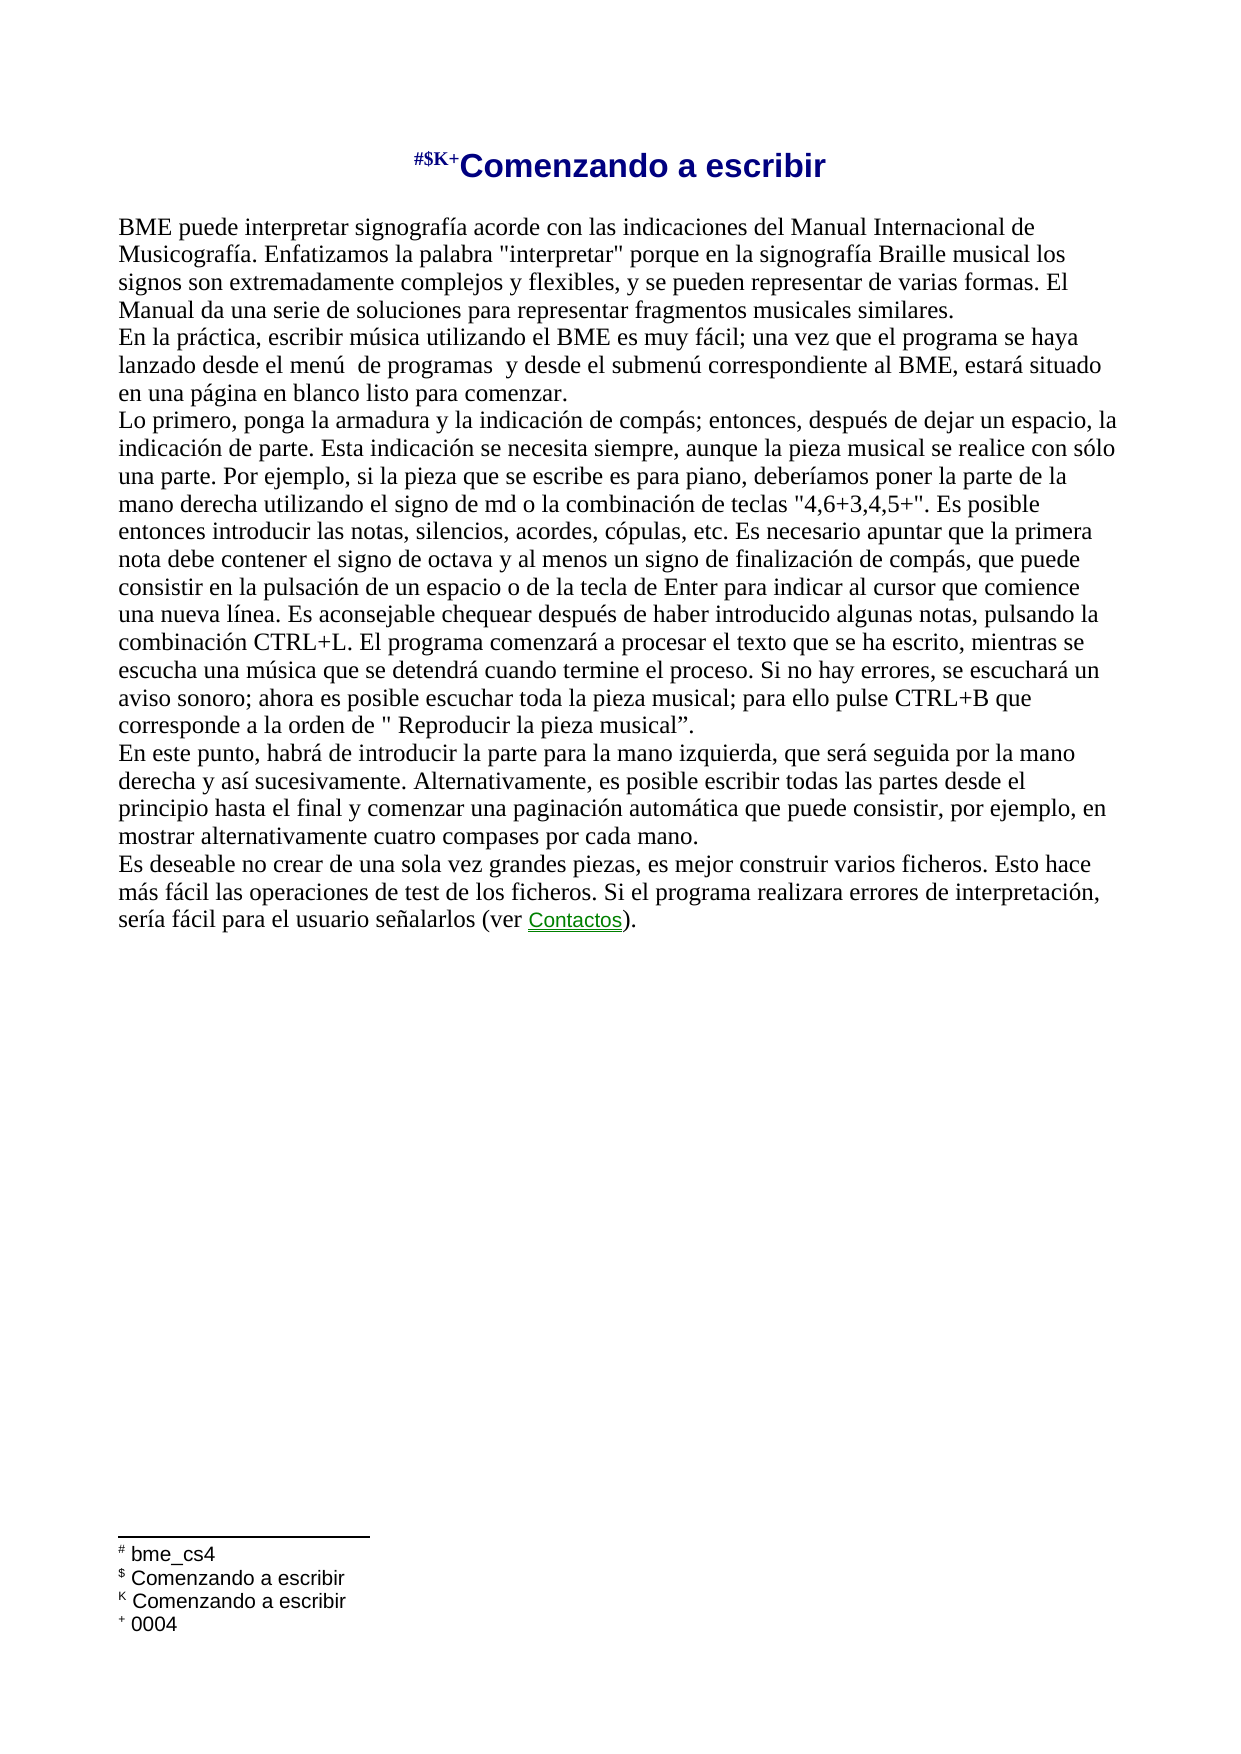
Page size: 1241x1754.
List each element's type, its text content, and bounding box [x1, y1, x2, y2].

text Es deseable no crear de una sola vez grandes piezas, es mejor construir varios ficheros. Esto hace más fácil las operaciones de test de los ficheros. Si el programa realizara errores de interpretación, sería fácil para el usuario señalarlos (ver Contactosbme_cs28). [118, 850, 1122, 933]
text En este punto, habrá de introducir la parte para la mano izquierda, que será seguida por la mano derecha y así sucesivamente. Alternativamente, es posible escribir todas las partes desde el principio hasta el final y comenzar una paginación automática que puede consistir, por ejemplo, en mostrar alternativamente cuatro compases por cada mano. [118, 739, 1122, 850]
text Comenzando a escribir [118, 1566, 1122, 1589]
text bme_cs4 [118, 1543, 1122, 1566]
text BME puede interpretar signografía acorde con las indicaciones del Manual Internacional de Musicografía. Enfatizamos la palabra "interpretar" porque en la signografía Braille musical los signos son extremadamente complejos y flexibles, y se pueden representar de varias formas. El Manual da una serie de soluciones para representar fragmentos musicales similares. [118, 213, 1122, 323]
text Comenzando a escribir [118, 148, 1122, 185]
text 0004 [118, 1612, 1122, 1636]
text En la práctica, escribir música utilizando el BME es muy fácil; una vez que el programa se haya lanzado desde el menú de programas y desde el submenú correspondiente al BME, estará situado en una página en blanco listo para comenzar. [118, 323, 1122, 407]
text Comenzando a escribir [118, 1589, 1122, 1612]
text Lo primero, ponga la armadura y la indicación de compás; entonces, después de dejar un espacio, la indicación de parte. Esta indicación se necesita siempre, aunque la pieza musical se realice con sólo una parte. Por ejemplo, si la pieza que se escribe es para piano, deberíamos poner la parte de la mano derecha utilizando el signo de md o la combinación de teclas "4,6+3,4,5+". Es posible entonces introducir las notas, silencios, acordes, cópulas, etc. Es necesario apuntar que la primera nota debe contener el signo de octava y al menos un signo de finalización de compás, que puede consistir en la pulsación de un espacio o de la tecla de Enter para indicar al cursor que comience una nueva línea. Es aconsejable chequear después de haber introducido algunas notas, pulsando la combinación CTRL+L. El programa comenzará a procesar el texto que se ha escrito, mientras se escucha una música que se detendrá cuando termine el proceso. Si no hay errores, se escuchará un aviso sonoro; ahora es posible escuchar toda la pieza musical; para ello pulse CTRL+B que corresponde a la orden de " Reproducir la pieza musical”. [118, 407, 1122, 739]
